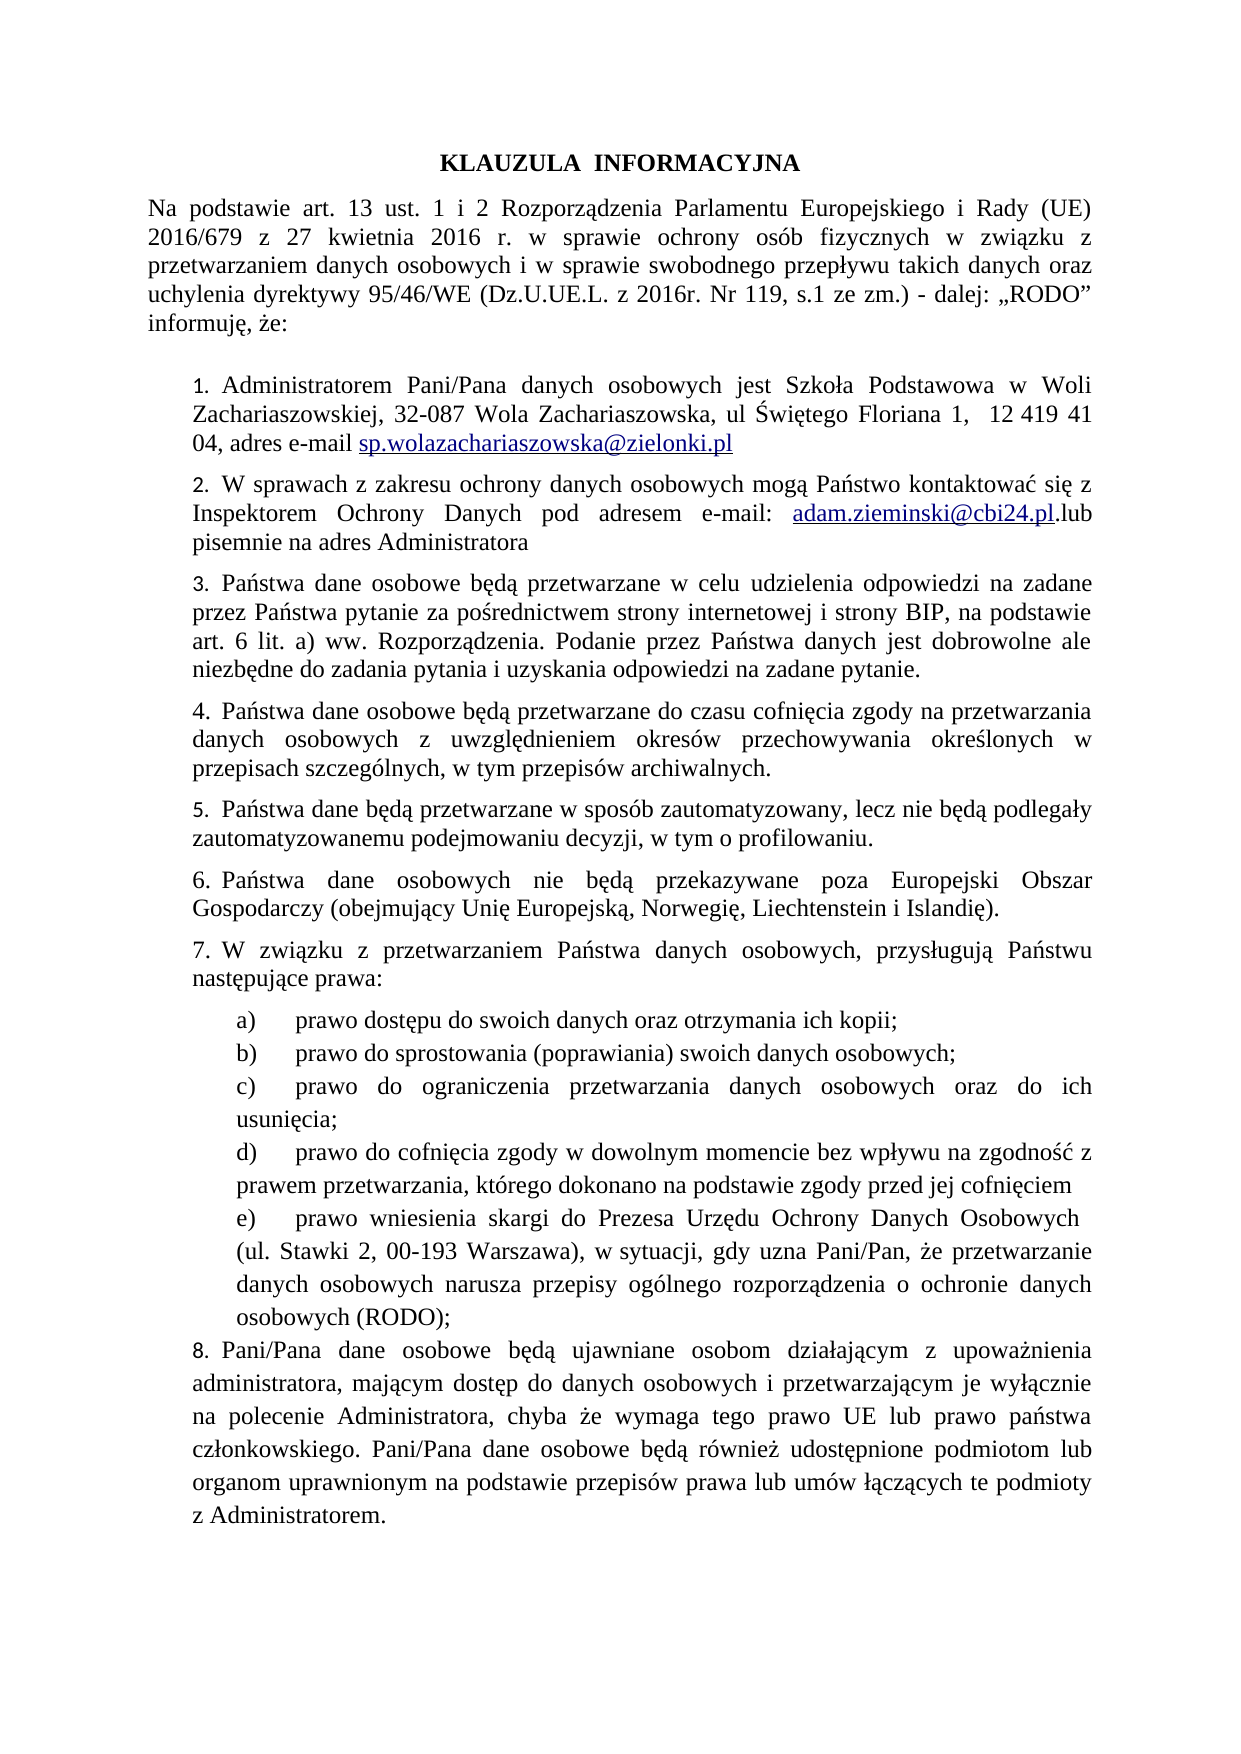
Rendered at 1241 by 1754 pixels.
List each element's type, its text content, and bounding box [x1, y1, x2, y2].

list prawo do sprostowania (poprawiania) swoich danych osobowych; [236, 1038, 1093, 1067]
list Pani/Pana dane osobowe będą ujawniane osobom działającym z upoważnienia administratora, mającym dostęp do danych osobowych i przetwarzającym je wyłącznie na polecenie Administratora, chyba że wymaga tego prawo UE lub prawo państwa członkowskiego. Pani/Pana dane osobowe będą również udostępnione podmiotom lub organom uprawnionym na podstawie przepisów prawa lub umów łączących te podmioty z Administratorem. [192, 1335, 1093, 1529]
list Państwa dane osobowe będą przetwarzane do czasu cofnięcia zgody na przetwarzania danych osobowych z uwzględnieniem okresów przechowywania określonych w przepisach szczególnych, w tym przepisów archiwalnych. [192, 696, 1093, 782]
list prawo do ograniczenia przetwarzania danych osobowych oraz do ich usunięcia; [236, 1071, 1093, 1133]
list prawo wniesienia skargi do Prezesa Urzędu Ochrony Danych Osobowych (ul. Stawki 2, 00-193 Warszawa), w sytuacji, gdy uzna Pani/Pan, że przetwarzanie danych osobowych narusza przepisy ogólnego rozporządzenia o ochronie danych osobowych (RODO); [236, 1203, 1093, 1331]
list W sprawach z zakresu ochrony danych osobowych mogą Państwo kontaktować się z Inspektorem Ochrony Danych pod adresem e-mail: adam.zieminski@cbi24.pl.lub pisemnie na adres Administratora [192, 469, 1093, 555]
list Administratorem Pani/Pana danych osobowych jest Szkoła Podstawowa w Woli Zachariaszowskiej, 32-087 Wola Zachariaszowska, ul Świętego Floriana 1, 12 419 41 04, adres e-mail sp.wolazachariaszowska@zielonki.pl [192, 370, 1093, 456]
text Na podstawie art. 13 ust. 1 i 2 Rozporządzenia Parlamentu Europejskiego i Rady (UE) 2016/679 z 27 kwietnia 2016 r. w sprawie ochrony osób fizycznych w związku z przetwarzaniem danych osobowych i w sprawie swobodnego przepływu takich danych oraz uchylenia dyrektywy 95/46/WE (Dz.U.UE.L. z 2016r. Nr 119, s.1 ze zm.) - dalej: „RODO” informuję, że: [148, 193, 1093, 337]
list prawo dostępu do swoich danych oraz otrzymania ich kopii; [236, 1005, 1093, 1033]
list Państwa dane osobowych nie będą przekazywane poza Europejski Obszar Gospodarczy (obejmujący Unię Europejską, Norwegię, Liechtenstein i Islandię). [192, 865, 1093, 922]
text KLAUZULA INFORMACYJNA [148, 148, 1093, 176]
list W związku z przetwarzaniem Państwa danych osobowych, przysługują Państwu następujące prawa: [192, 935, 1093, 992]
list Państwa dane będą przetwarzane w sposób zautomatyzowany, lecz nie będą podlegały zautomatyzowanemu podejmowaniu decyzji, w tym o profilowaniu. [192, 794, 1093, 852]
list prawo do cofnięcia zgody w dowolnym momencie bez wpływu na zgodność z prawem przetwarzania, którego dokonano na podstawie zgody przed jej cofnięciem [236, 1137, 1093, 1199]
list Państwa dane osobowe będą przetwarzane w celu udzielenia odpowiedzi na zadane przez Państwa pytanie za pośrednictwem strony internetowej i strony BIP, na podstawie art. 6 lit. a) ww. Rozporządzenia. Podanie przez Państwa danych jest dobrowolne ale niezbędne do zadania pytania i uzyskania odpowiedzi na zadane pytanie. [192, 568, 1093, 683]
